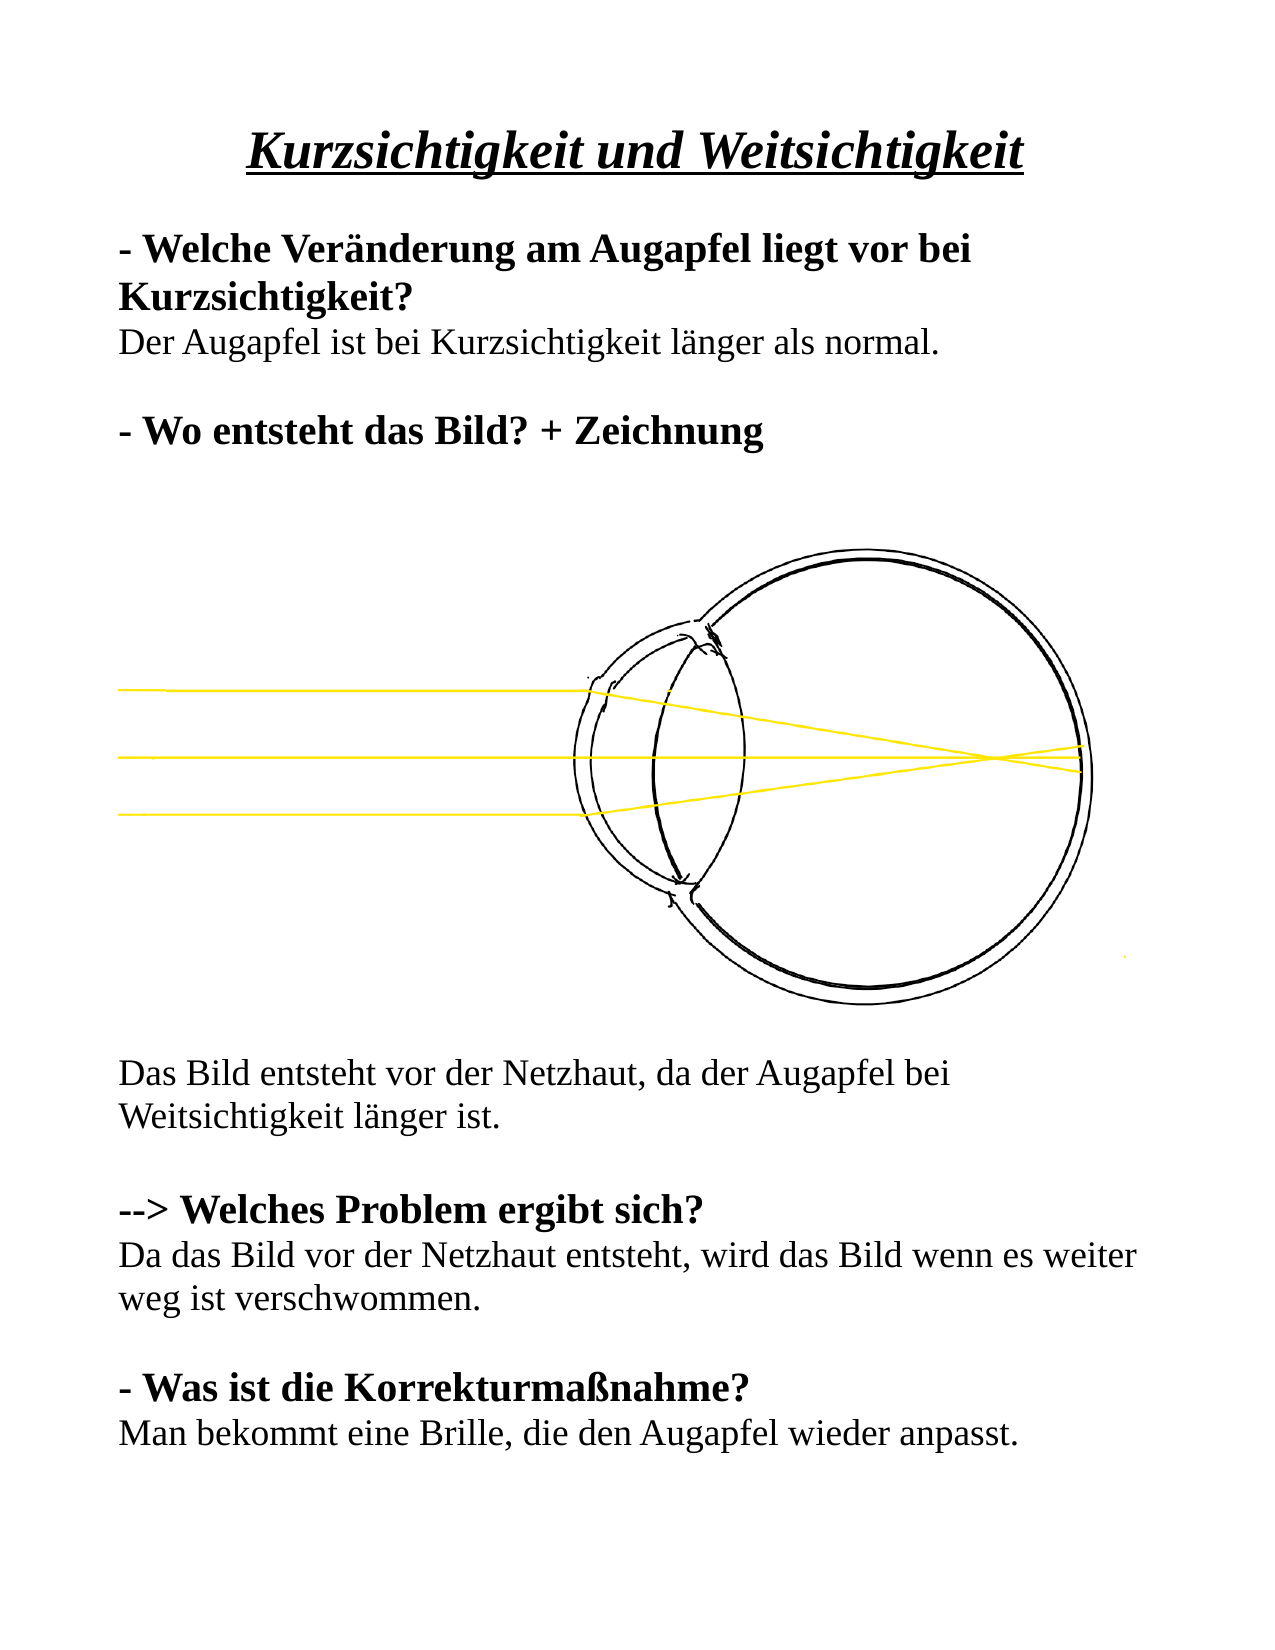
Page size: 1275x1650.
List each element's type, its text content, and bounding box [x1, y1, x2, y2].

text - Was ist die Korrekturmaßnahme? [118, 1362, 1157, 1410]
text --> Welches Problem ergibt sich? [118, 1185, 1157, 1233]
text Das Bild entsteht vor der Netzhaut, da der Augapfel bei Weitsichtigkeit länger ist. [118, 1051, 1157, 1137]
text Kurzsichtigkeit und Weitsichtigkeit [118, 118, 1157, 180]
text - Welche Veränderung am Augapfel liegt vor bei Kurzsichtigkeit? [118, 223, 1157, 319]
text [118, 453, 1157, 466]
text Man bekommt eine Brille, die den Augapfel wieder anpasst. [118, 1410, 1157, 1453]
text Der Augapfel ist bei Kurzsichtigkeit länger als normal. [118, 319, 1157, 362]
text Da das Bild vor der Netzhaut entsteht, wird das Bild wenn es weiter weg ist verschwommen. [118, 1233, 1157, 1319]
text - Wo entsteht das Bild? + Zeichnung [118, 406, 1157, 453]
picture [118, 466, 1157, 1051]
